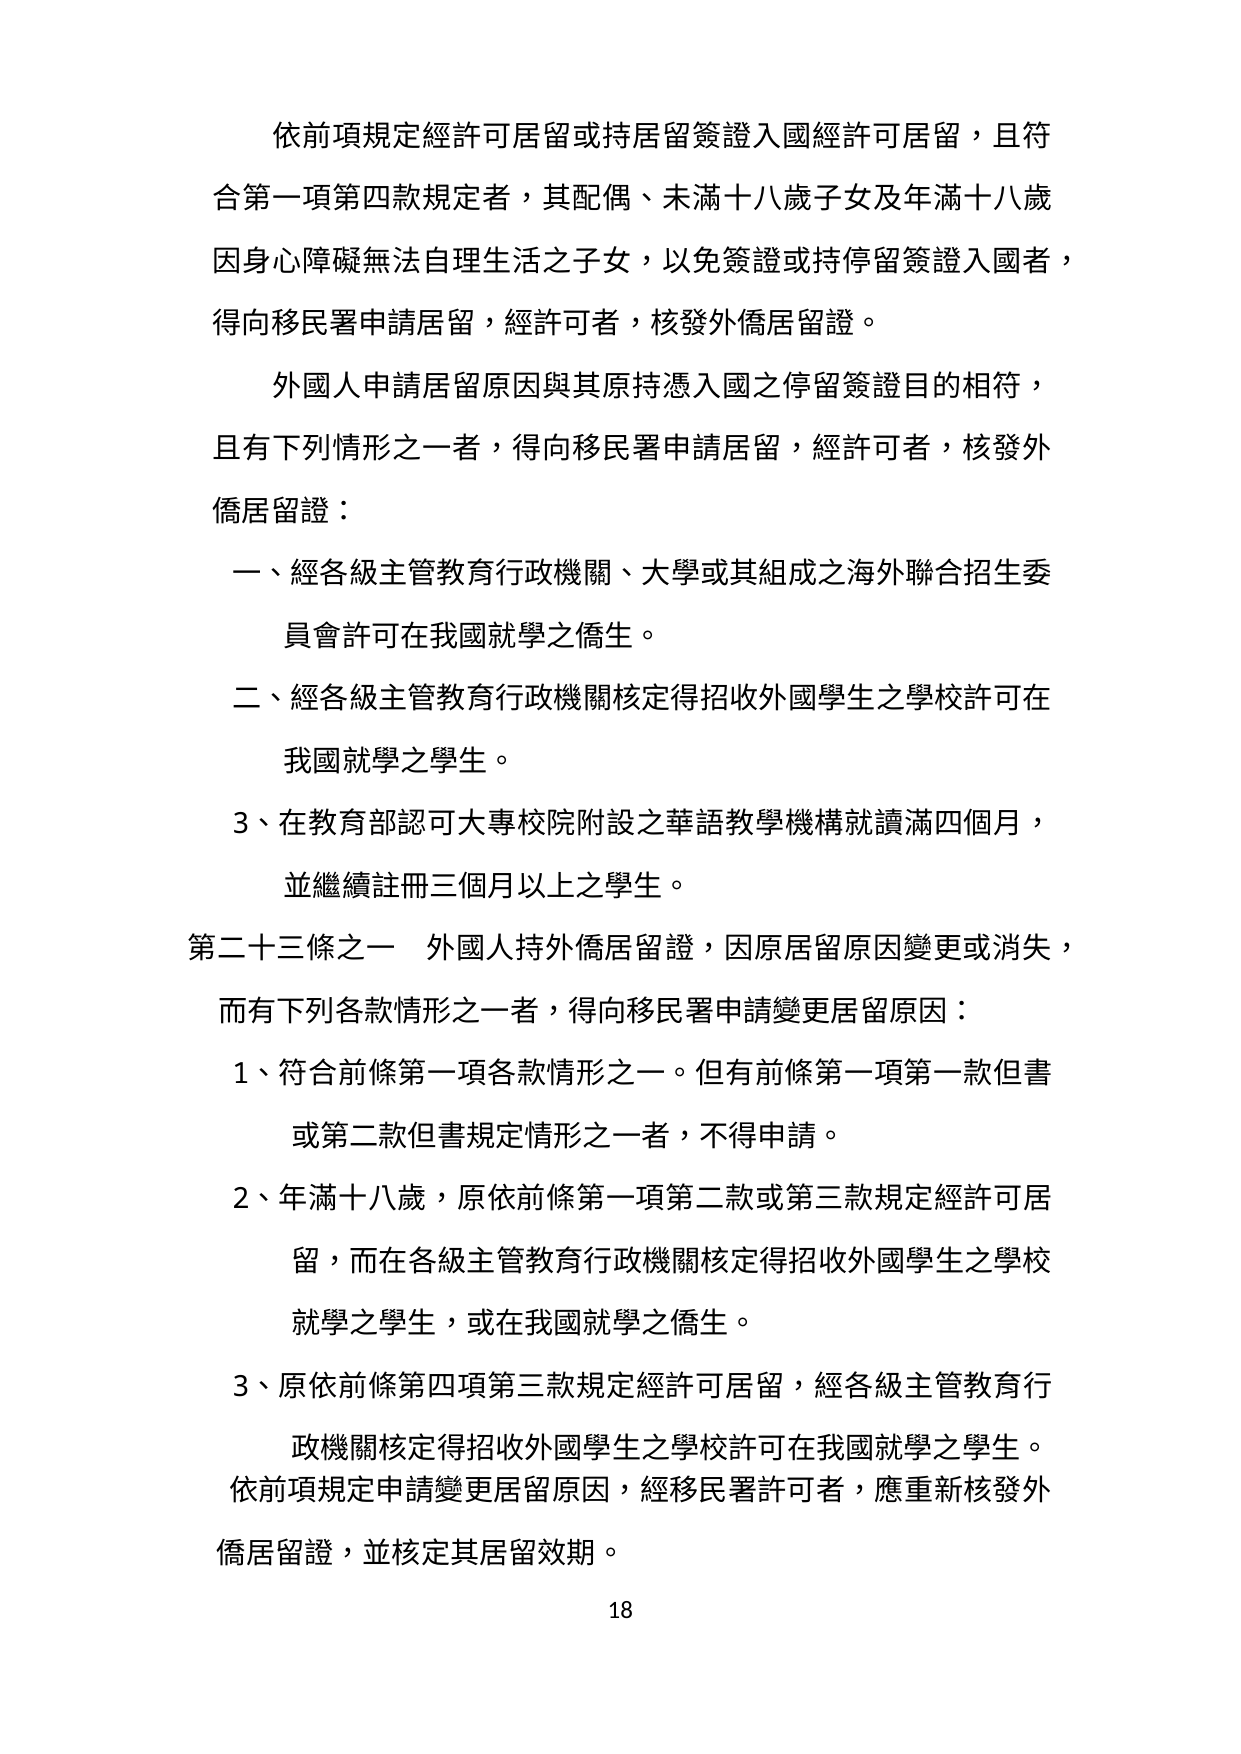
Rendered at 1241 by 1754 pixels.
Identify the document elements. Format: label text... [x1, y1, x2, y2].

list 年滿十八歲，原依前條第一項第二款或第三款規定經許可居留，而在各級主管教育行政機關核定得招收外國學生之學校就學之學生，或在我國就學之僑生。 [232, 1154, 1053, 1342]
text 外國人申請居留原因與其原持憑入國之停留簽證目的相符，且有下列情形之一者，得向移民署申請居留，經許可者，核發外僑居留證： [212, 342, 1053, 529]
text 一、經各級主管教育行政機關、大學或其組成之海外聯合招生委員會許可在我國就學之僑生。 [232, 529, 1053, 654]
list 原依前條第四項第三款規定經許可居留，經各級主管教育行政機關核定得招收外國學生之學校許可在我國就學之學生。 [232, 1342, 1053, 1467]
text 二、經各級主管教育行政機關核定得招收外國學生之學校許可在我國就學之學生。 [232, 654, 1053, 779]
list 符合前條第一項各款情形之一。但有前條第一項第一款但書或第二款但書規定情形之一者，不得申請。 [232, 1029, 1053, 1154]
text 依前項規定申請變更居留原因，經移民署許可者，應重新核發外僑居留證，並核定其居留效期。 [187, 1467, 1053, 1592]
text 第二十三條之一 外國人持外僑居留證，因原居留原因變更或消失，而有下列各款情形之一者，得向移民署申請變更居留原因： [187, 904, 1053, 1029]
list 在教育部認可大專校院附設之華語教學機構就讀滿四個月，並繼續註冊三個月以上之學生。 [232, 779, 1053, 904]
text 依前項規定經許可居留或持居留簽證入國經許可居留，且符合第一項第四款規定者，其配偶、未滿十八歲子女及年滿十八歲因身心障礙無法自理生活之子女，以免簽證或持停留簽證入國者，得向移民署申請居留，經許可者，核發外僑居留證。 [212, 92, 1053, 342]
